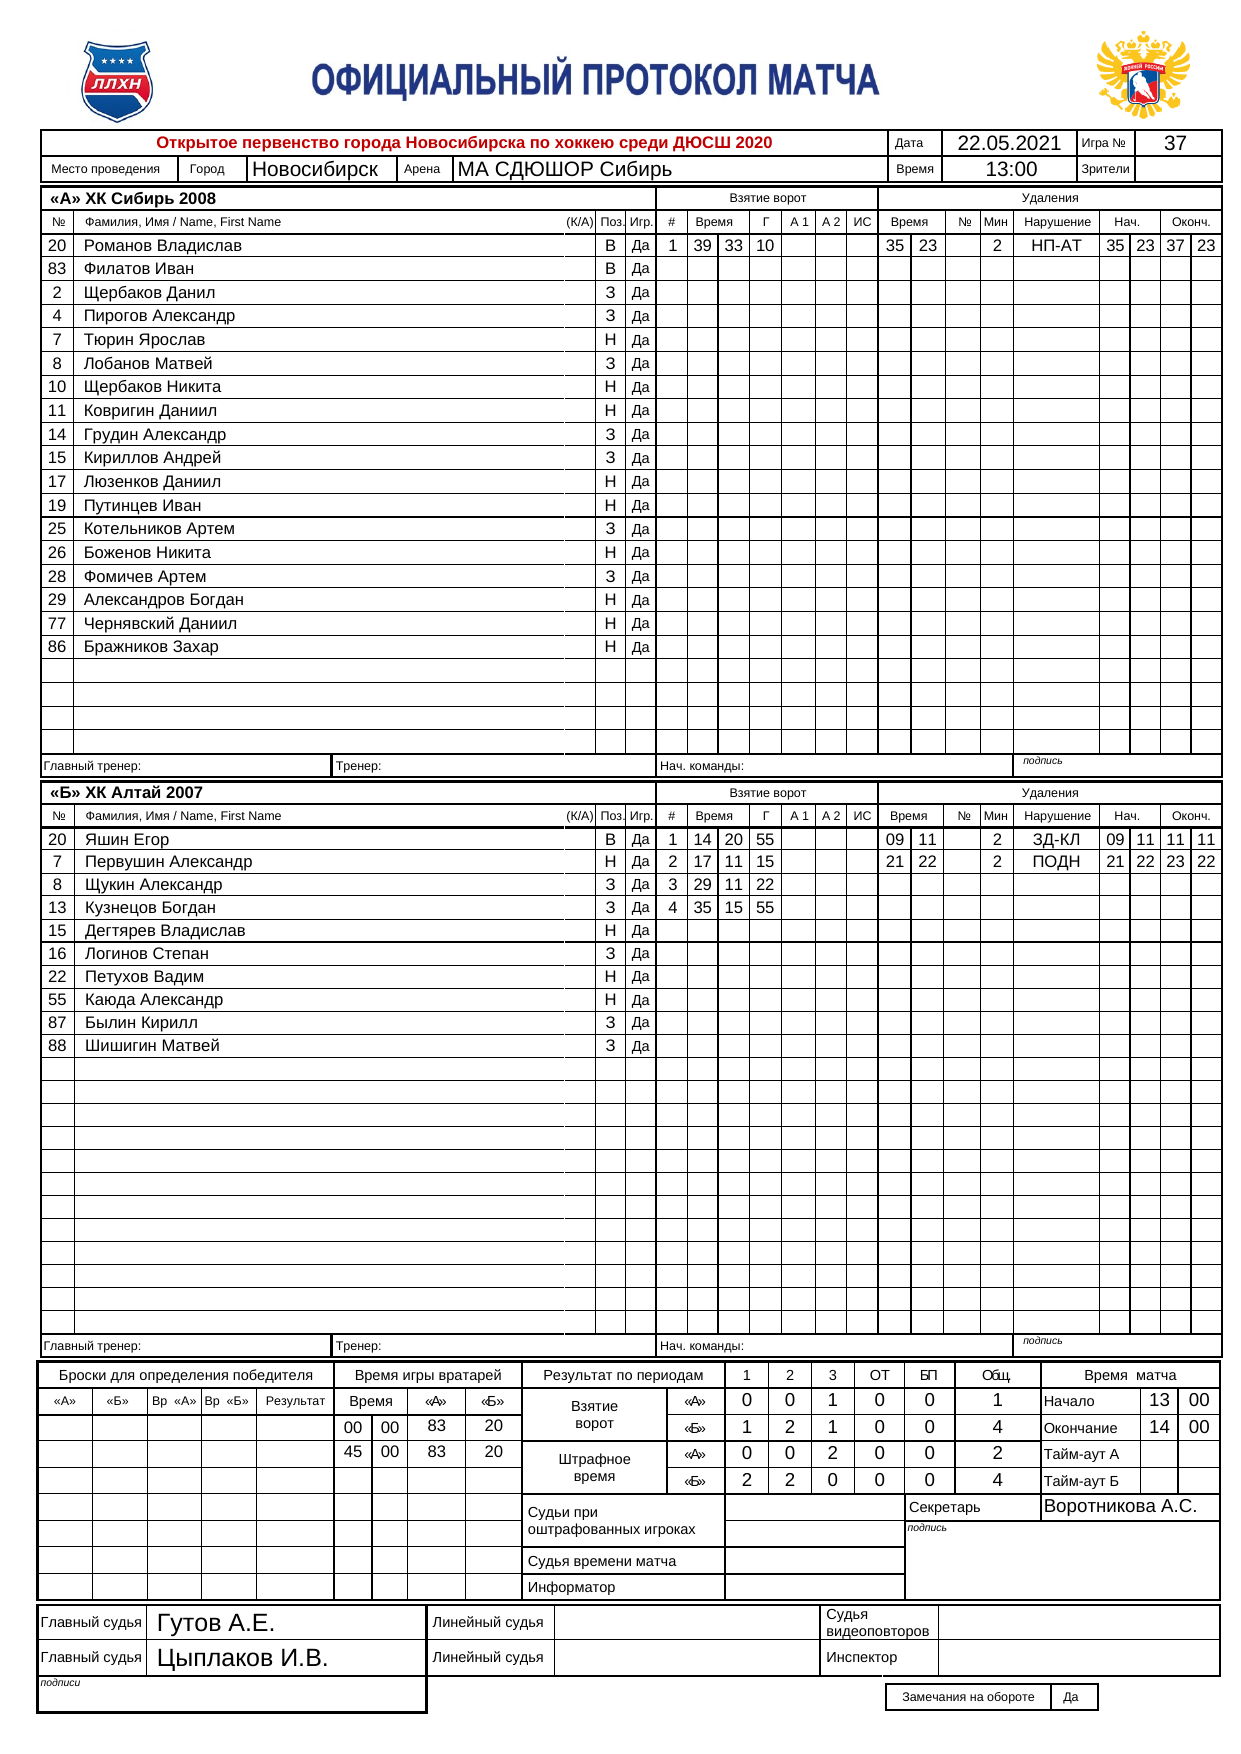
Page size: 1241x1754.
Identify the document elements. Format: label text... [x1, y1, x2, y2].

table_cell [847, 328, 877, 351]
table_cell Нарушение [1014, 211, 1099, 233]
table_cell [726, 1548, 904, 1573]
table_cell 22 [1131, 850, 1160, 872]
table_cell [750, 1104, 781, 1126]
table_cell 22 [42, 966, 74, 987]
table_cell [1192, 707, 1221, 729]
table_cell 4 [956, 1468, 1040, 1493]
table_cell [1014, 1242, 1099, 1264]
table_cell З [596, 305, 625, 327]
table_cell [42, 1127, 74, 1149]
table_cell [944, 1104, 980, 1126]
table_cell [42, 1196, 74, 1218]
table_cell [719, 376, 749, 398]
table_cell [782, 257, 815, 280]
table_cell [688, 1150, 717, 1172]
table_cell [912, 446, 945, 469]
table_cell [750, 470, 781, 493]
table_cell [719, 328, 749, 351]
table_cell [816, 281, 846, 303]
table_cell 11 [1161, 829, 1190, 849]
table_cell «Б» [668, 1415, 724, 1440]
table_cell [944, 943, 980, 964]
table_cell [1161, 305, 1190, 327]
table_cell 0 [769, 1389, 811, 1413]
table_cell 00 [373, 1416, 407, 1440]
table_cell [1014, 612, 1099, 634]
table_cell [1161, 446, 1190, 469]
table_cell Нач. команды: [657, 755, 1012, 776]
table_cell [719, 1242, 749, 1264]
table_cell [657, 1311, 687, 1333]
table_cell 23 [1161, 850, 1190, 872]
table_cell [750, 257, 781, 280]
table_cell МА СДЮШОР Сибирь [454, 157, 887, 181]
table_cell [565, 612, 595, 634]
table_cell [719, 1035, 749, 1057]
table_header 2 [769, 1363, 811, 1387]
table_cell Судья времени матча [523, 1548, 724, 1573]
table_cell Ковригин Даниил [74, 399, 564, 422]
table_cell [1192, 636, 1221, 658]
table_cell [879, 612, 910, 634]
table_cell Город [179, 157, 246, 181]
table_cell [688, 730, 717, 753]
table_cell 1 [812, 1415, 854, 1440]
table_cell [816, 352, 846, 374]
table_cell 1 [657, 235, 687, 256]
table_cell 29 [42, 588, 73, 611]
table_cell [688, 257, 717, 280]
table_cell [1161, 470, 1190, 493]
table_cell [1014, 683, 1099, 706]
table_cell [335, 1521, 371, 1546]
table_cell (К/А) [565, 805, 595, 826]
table_cell [1161, 588, 1190, 611]
table_cell Фамилия, Имя / Name, First Name [75, 805, 565, 826]
table_cell 25 [42, 518, 73, 540]
table_cell [981, 1196, 1013, 1218]
table_cell [93, 1416, 147, 1440]
table_cell [688, 989, 717, 1011]
table_cell НП-АТ [1014, 235, 1099, 256]
table_cell [257, 1547, 333, 1573]
table_cell Да [626, 636, 655, 658]
table_cell [626, 1173, 655, 1195]
table_cell подписи [39, 1677, 425, 1711]
table_cell Да [626, 541, 655, 564]
table_cell Да [626, 1012, 655, 1033]
table_cell [1179, 1441, 1219, 1467]
table_cell [912, 376, 945, 398]
table_cell Нач. команды: [657, 1335, 1012, 1356]
table_header Результат по периодам [523, 1363, 724, 1387]
table_cell [847, 1311, 877, 1333]
table_cell [946, 305, 980, 327]
table_cell [782, 683, 815, 706]
table_cell [981, 730, 1013, 753]
table_cell [1014, 257, 1099, 280]
table_cell 00 [1179, 1389, 1219, 1413]
table_cell [1192, 730, 1221, 753]
table_cell [1161, 518, 1190, 540]
table_cell [1192, 1012, 1221, 1033]
table_cell [1014, 1012, 1099, 1033]
table_cell [466, 1547, 521, 1573]
table_cell [148, 1441, 201, 1467]
table_cell [1014, 1219, 1099, 1241]
table_cell [1141, 1441, 1177, 1467]
table_cell [981, 1311, 1013, 1333]
table_cell Воротникова А.С. [1042, 1495, 1219, 1520]
table_cell 22 [750, 874, 781, 895]
table_cell [1192, 328, 1221, 351]
table_cell [565, 1196, 595, 1218]
table_cell Фомичев Артем [74, 565, 564, 587]
table_header Время матча [1042, 1363, 1219, 1387]
table_cell [1131, 565, 1160, 587]
table_cell [816, 399, 846, 422]
table_cell [879, 1081, 910, 1103]
table_cell 15 [42, 446, 73, 469]
table_cell [946, 235, 980, 256]
table_header Взятие ворот [657, 188, 877, 209]
table_cell [1131, 328, 1160, 351]
table_cell [565, 874, 595, 895]
table_cell № [42, 805, 74, 826]
table_cell [1100, 257, 1129, 280]
table_cell [1131, 707, 1160, 729]
table_cell [912, 1311, 943, 1333]
table_cell А 2 [816, 805, 846, 826]
table_cell 2 [769, 1415, 811, 1440]
table_cell [782, 850, 815, 872]
table_cell [816, 235, 846, 256]
table_cell [750, 588, 781, 611]
table_cell «А» [408, 1389, 465, 1413]
table_cell [1192, 376, 1221, 398]
table_cell [1014, 446, 1099, 469]
table_cell 15 [750, 850, 781, 872]
table_cell Н [596, 989, 625, 1011]
table_cell Щербаков Данил [74, 281, 564, 303]
table_cell [1014, 874, 1099, 895]
table_cell [565, 1173, 595, 1195]
table_cell [1100, 1127, 1129, 1149]
table_cell [596, 1196, 625, 1218]
table_cell [981, 1035, 1013, 1057]
table_cell [750, 1265, 781, 1287]
table_cell [750, 1058, 781, 1079]
table_cell «Б» [668, 1468, 724, 1493]
table_cell [596, 730, 625, 753]
table_cell [782, 1219, 815, 1241]
table_cell [912, 659, 945, 682]
table_cell [981, 1219, 1013, 1241]
table_cell [74, 683, 564, 706]
table_header Время игры вратарей [335, 1363, 521, 1387]
table_cell [782, 1288, 815, 1310]
table_cell [74, 659, 564, 682]
table_cell Да [626, 896, 655, 918]
table_cell Да [626, 565, 655, 587]
table_cell [847, 565, 877, 587]
table_cell [1192, 588, 1221, 611]
table_cell Вр «Б» [202, 1389, 256, 1413]
table_cell [596, 1288, 625, 1310]
table_cell [657, 470, 687, 493]
table_cell [1131, 1127, 1160, 1149]
table_cell [847, 874, 877, 895]
table_cell 4 [42, 305, 73, 327]
table_cell [555, 1606, 819, 1639]
table_cell [816, 446, 846, 469]
table_cell Инспектор [821, 1640, 938, 1675]
table_cell [912, 399, 945, 422]
table_cell [1100, 1311, 1129, 1333]
table_cell [1100, 1012, 1129, 1033]
table_cell [879, 636, 910, 658]
table_cell [847, 470, 877, 493]
table_cell [257, 1521, 333, 1546]
table_cell [912, 730, 945, 753]
table_cell 11 [42, 399, 73, 422]
table_cell [75, 1196, 564, 1218]
table_cell Мин [981, 211, 1013, 233]
table_cell [688, 1127, 717, 1149]
table_cell Да [626, 518, 655, 540]
table_cell [93, 1547, 147, 1573]
table_cell [981, 943, 1013, 964]
table_cell [946, 683, 980, 706]
table_cell 2 [769, 1468, 811, 1493]
table_cell [944, 874, 980, 895]
table_cell Кириллов Андрей [74, 446, 564, 469]
table_cell [879, 1242, 910, 1264]
table_cell 21 [1100, 850, 1129, 872]
table_cell [879, 659, 910, 682]
table_cell [688, 541, 717, 564]
table_cell [981, 1288, 1013, 1310]
table_cell Да [626, 943, 655, 964]
table_cell [912, 281, 945, 303]
table_cell [946, 565, 980, 587]
table_cell Линейный судья [428, 1606, 554, 1639]
table_cell Н [596, 966, 625, 987]
table_cell [750, 352, 781, 374]
table_cell [782, 399, 815, 422]
table_cell 20 [466, 1441, 521, 1467]
table_cell 11 [912, 829, 943, 849]
table_cell [847, 541, 877, 564]
table_cell [688, 565, 717, 587]
table_cell [466, 1468, 521, 1493]
table_cell [847, 829, 877, 849]
table_cell [1014, 1058, 1099, 1079]
table_cell [912, 1219, 943, 1241]
table_cell [1100, 352, 1129, 374]
table_cell [981, 636, 1013, 658]
table_cell 55 [750, 896, 781, 918]
table_cell [1161, 1012, 1190, 1033]
table_cell 29 [688, 874, 717, 895]
table_cell [688, 1035, 717, 1057]
table_cell [688, 683, 717, 706]
table_cell [946, 588, 980, 611]
table_cell 26 [42, 541, 73, 564]
table_cell [719, 281, 749, 303]
table_cell 2 [812, 1442, 854, 1467]
table_cell [75, 1127, 564, 1149]
table_cell [1131, 966, 1160, 987]
table_cell [847, 1058, 877, 1079]
table_cell [946, 399, 980, 422]
table_cell 2 [956, 1442, 1040, 1467]
table_cell [1014, 636, 1099, 658]
table_cell [688, 1242, 717, 1264]
table_cell [944, 850, 980, 872]
table_cell [847, 281, 877, 303]
table_cell [879, 730, 910, 753]
table_cell [726, 1521, 904, 1546]
table_cell [782, 281, 815, 303]
table_cell [719, 1104, 749, 1126]
table_cell Да [626, 494, 655, 516]
table_cell [981, 1058, 1013, 1079]
table_cell [565, 470, 595, 493]
table_cell [782, 305, 815, 327]
table_cell 15 [719, 896, 749, 918]
table_cell [912, 1035, 943, 1057]
table_cell [847, 423, 877, 445]
table_cell [565, 352, 595, 374]
table_header БП [905, 1363, 954, 1387]
table_cell [981, 588, 1013, 611]
table_cell Взятие ворот [523, 1389, 666, 1440]
table_cell Да [626, 470, 655, 493]
table_header Общ. [956, 1363, 1040, 1387]
table_cell Грудин Александр [74, 423, 564, 445]
table_header ОТ [855, 1363, 904, 1387]
table_cell [816, 920, 846, 941]
table_cell [912, 352, 945, 374]
table_cell 1 [956, 1389, 1040, 1413]
table_cell Романов Владислав [74, 235, 564, 256]
table_cell Логинов Степан [75, 943, 564, 964]
table_cell 14 [42, 423, 73, 445]
table_cell [428, 1677, 882, 1711]
table_cell [912, 636, 945, 658]
table_cell [879, 1288, 910, 1310]
table_cell [944, 896, 980, 918]
table_cell [847, 850, 877, 872]
table_cell 0 [812, 1468, 854, 1493]
table_cell [1100, 494, 1129, 516]
table_cell [912, 1242, 943, 1264]
table_cell [750, 1242, 781, 1264]
table_cell 14 [1141, 1415, 1177, 1440]
table_cell [719, 612, 749, 634]
table_cell [1100, 612, 1129, 634]
table_cell [1192, 920, 1221, 941]
table_cell 4 [657, 896, 687, 918]
table_cell ЗД-КЛ [1014, 829, 1099, 849]
table_cell [1192, 1242, 1221, 1264]
table_cell 0 [769, 1442, 811, 1467]
table_cell 14 [688, 829, 717, 849]
table_cell [912, 989, 943, 1011]
table_cell [657, 446, 687, 469]
table_cell [565, 446, 595, 469]
table_cell ИС [847, 805, 877, 826]
table_cell [912, 257, 945, 280]
table_cell [1014, 305, 1099, 327]
table_cell [1100, 1242, 1129, 1264]
table_cell [912, 588, 945, 611]
table_cell [847, 376, 877, 398]
table_cell [750, 423, 781, 445]
table_cell 00 [373, 1441, 407, 1467]
table_cell [981, 257, 1013, 280]
table_cell [1161, 1311, 1190, 1333]
table_cell [1192, 1104, 1221, 1126]
table_cell Время [335, 1389, 407, 1413]
table_cell [912, 1081, 943, 1103]
table_cell 2 [981, 829, 1013, 849]
table_cell [719, 541, 749, 564]
table_cell [657, 257, 687, 280]
table_cell Главный судья [39, 1640, 146, 1675]
table_cell [816, 612, 846, 634]
table_cell [1192, 541, 1221, 564]
table_cell [1100, 874, 1129, 895]
table_cell [1100, 1196, 1129, 1218]
table_cell [257, 1574, 333, 1599]
table_cell [750, 1173, 781, 1195]
table_cell 22 [912, 850, 943, 872]
table_cell 83 [408, 1441, 465, 1467]
table_cell [719, 588, 749, 611]
table_cell [1100, 683, 1129, 706]
table_cell [981, 518, 1013, 540]
table_cell [912, 1196, 943, 1218]
table_cell [626, 1058, 655, 1079]
table_cell [565, 399, 595, 422]
table_cell [1014, 896, 1099, 918]
table_cell [657, 1150, 687, 1172]
table_cell [879, 683, 910, 706]
table_cell Оконч. [1161, 211, 1221, 233]
table_cell [1131, 1035, 1160, 1057]
table_cell [1100, 328, 1129, 351]
table_cell [782, 1104, 815, 1126]
table_cell [1100, 376, 1129, 398]
table_cell 10 [42, 376, 73, 398]
table_cell 2 [981, 850, 1013, 872]
table_cell [257, 1416, 333, 1440]
table_cell [719, 1081, 749, 1103]
table_cell Поз. [596, 805, 625, 826]
table_cell [1192, 1150, 1221, 1172]
table_cell [912, 328, 945, 351]
table_cell [39, 1468, 92, 1493]
table_cell [912, 1265, 943, 1287]
table_cell Новосибирск [248, 157, 396, 181]
table_cell [1014, 518, 1099, 540]
table_cell [657, 376, 687, 398]
table_cell [565, 565, 595, 587]
table_cell [1100, 565, 1129, 587]
table_header 37 [1136, 131, 1221, 155]
table_cell [1161, 376, 1190, 398]
table_cell [816, 470, 846, 493]
table_cell [1161, 989, 1190, 1011]
table_cell [1100, 1150, 1129, 1172]
table_cell [1014, 943, 1099, 964]
table_cell [847, 494, 877, 516]
table_cell Оконч. [1161, 805, 1221, 826]
table_cell [750, 1311, 781, 1333]
table_cell [75, 1242, 564, 1264]
table_cell [1131, 612, 1160, 634]
table_cell [912, 1127, 943, 1149]
table_cell [816, 1127, 846, 1149]
table_cell Бражников Захар [74, 636, 564, 658]
table_cell Александров Богдан [74, 588, 564, 611]
table_cell [1014, 730, 1099, 753]
table_cell [944, 1311, 980, 1333]
table_cell [981, 328, 1013, 351]
table_cell [626, 683, 655, 706]
table_cell 2 [42, 281, 73, 303]
table_cell 2 [726, 1468, 768, 1493]
table_cell [1100, 1035, 1129, 1057]
table_cell [596, 1104, 625, 1126]
table_header Удаления [879, 783, 1221, 803]
table_cell [750, 636, 781, 658]
table_cell [981, 494, 1013, 516]
table_cell З [596, 874, 625, 895]
table_cell [719, 423, 749, 445]
table_cell [719, 257, 749, 280]
table_cell [847, 399, 877, 422]
table_cell Время [879, 805, 943, 826]
table_cell 0 [726, 1442, 768, 1467]
table_cell [879, 1219, 910, 1241]
table_cell [688, 328, 717, 351]
table_cell [981, 659, 1013, 682]
table_cell Да [626, 281, 655, 303]
table_cell [565, 730, 595, 753]
table_cell [879, 1012, 910, 1033]
table_cell [912, 1288, 943, 1310]
table_cell [688, 612, 717, 634]
table_cell [688, 920, 717, 941]
table_cell [688, 1058, 717, 1079]
table_cell ПОДН [1014, 850, 1099, 872]
table_cell [596, 1081, 625, 1103]
table_cell Нарушение [1014, 805, 1099, 826]
table_cell [1131, 1150, 1160, 1172]
table_cell [565, 850, 595, 872]
table_header Открытое первенство города Новосибирска по хоккею среди ДЮСШ 2020 [42, 131, 887, 155]
table_cell [750, 943, 781, 964]
table_cell [1014, 1288, 1099, 1310]
table_cell [626, 1196, 655, 1218]
table_cell [688, 1081, 717, 1103]
table_cell [39, 1494, 92, 1520]
table_cell [719, 920, 749, 941]
table_cell [1131, 423, 1160, 445]
table_cell [565, 829, 595, 849]
table_cell [596, 1265, 625, 1287]
table_cell [750, 541, 781, 564]
table_cell [565, 989, 595, 1011]
table_cell [726, 1495, 904, 1520]
table_cell [1131, 518, 1160, 540]
table_cell [1100, 707, 1129, 729]
table_cell Да [626, 874, 655, 895]
table_cell 10 [750, 235, 781, 256]
table_cell [1141, 1468, 1177, 1493]
table_cell Чернявский Даниил [74, 612, 564, 634]
table_cell [750, 281, 781, 303]
table_cell [719, 730, 749, 753]
table_cell [657, 1196, 687, 1218]
table_cell [1161, 659, 1190, 682]
table_cell [1192, 1311, 1221, 1333]
table_cell [1100, 541, 1129, 564]
table_cell [719, 943, 749, 964]
table_cell Петухов Вадим [75, 966, 564, 987]
table_cell [1192, 989, 1221, 1011]
table_cell [879, 541, 910, 564]
table_cell Да [626, 352, 655, 374]
table_cell [816, 707, 846, 729]
table_cell [879, 588, 910, 611]
table_cell [981, 1173, 1013, 1195]
table_cell [944, 1058, 980, 1079]
table_cell [1131, 1173, 1160, 1195]
table_cell [944, 1127, 980, 1149]
table_cell [981, 376, 1013, 398]
table_cell [565, 966, 595, 987]
table_header 1 [726, 1363, 768, 1387]
table_cell [42, 1242, 74, 1264]
table_cell [93, 1494, 147, 1520]
table_cell [596, 707, 625, 729]
table_cell [565, 1219, 595, 1241]
table_cell Дегтярев Владислав [75, 920, 564, 941]
table_cell [719, 1311, 749, 1333]
table_cell 55 [750, 829, 781, 849]
table_cell [912, 943, 943, 964]
table_cell Да [626, 989, 655, 1011]
table_cell [944, 1288, 980, 1310]
table_cell [816, 1265, 846, 1287]
table_cell [912, 1173, 943, 1195]
table_cell [946, 446, 980, 469]
table_cell [879, 1104, 910, 1126]
table_cell [1100, 920, 1129, 941]
table_cell [981, 1012, 1013, 1033]
table_cell 23 [1192, 235, 1221, 256]
table_cell [657, 1219, 687, 1241]
table_cell подпись [1014, 1335, 1221, 1356]
table_cell [750, 328, 781, 351]
table_cell № [944, 805, 980, 826]
table_cell [782, 920, 815, 941]
table_cell [257, 1494, 333, 1520]
table_cell [657, 1173, 687, 1195]
table_cell [912, 305, 945, 327]
table_cell [1192, 1173, 1221, 1195]
table_cell [782, 659, 815, 682]
table_cell [688, 518, 717, 540]
table_cell [847, 683, 877, 706]
table_cell Первушин Александр [75, 850, 564, 872]
table_cell Время [688, 211, 749, 233]
table_cell 35 [1100, 235, 1129, 256]
table_cell [1192, 423, 1221, 445]
table_cell [879, 1265, 910, 1287]
table_cell [1192, 281, 1221, 303]
table_cell [596, 1127, 625, 1149]
table_cell [1161, 636, 1190, 658]
table_cell [565, 920, 595, 941]
table_cell [782, 1242, 815, 1264]
table_cell Н [596, 850, 625, 872]
table_cell Игр. [626, 805, 655, 826]
table_cell [1014, 1150, 1099, 1172]
table_cell 0 [726, 1389, 768, 1413]
table_cell [1161, 1058, 1190, 1079]
table_cell [626, 707, 655, 729]
table_cell [75, 1173, 564, 1195]
table_cell [1192, 896, 1221, 918]
table_cell Н [596, 636, 625, 658]
table_cell 39 [688, 235, 717, 256]
table_cell [565, 518, 595, 540]
table_cell [626, 1311, 655, 1333]
table_cell [39, 1547, 92, 1573]
table_cell [1100, 588, 1129, 611]
table_cell [816, 1288, 846, 1310]
table_cell [816, 1196, 846, 1218]
table_cell Тюрин Ярослав [74, 328, 564, 351]
table_cell [42, 730, 73, 753]
table_cell [816, 683, 846, 706]
table_header 3 [812, 1363, 854, 1387]
table_cell 1 [812, 1389, 854, 1413]
table_cell [912, 1104, 943, 1126]
table_cell [847, 896, 877, 918]
table_cell [1161, 1242, 1190, 1264]
table_cell [816, 636, 846, 658]
table_cell В [596, 235, 625, 256]
table_cell [74, 707, 564, 729]
table_cell «А» [668, 1389, 724, 1413]
table_cell [816, 518, 846, 540]
table_cell [93, 1521, 147, 1546]
table_cell [688, 399, 717, 422]
table_cell [688, 1173, 717, 1195]
table_cell [847, 352, 877, 374]
table_cell [1100, 1265, 1129, 1287]
table_cell [912, 494, 945, 516]
table_cell [816, 1012, 846, 1033]
table_cell [657, 707, 687, 729]
table_cell [719, 683, 749, 706]
table_cell [847, 1265, 877, 1287]
table_cell [1161, 874, 1190, 895]
table_cell Вр «А» [148, 1389, 201, 1413]
table_cell [688, 470, 717, 493]
table_cell [1192, 1127, 1221, 1149]
table_cell Да [626, 305, 655, 327]
table_cell [750, 565, 781, 587]
table_cell Да [626, 966, 655, 987]
table_cell Тайм-аут Б [1042, 1468, 1140, 1493]
table_cell Фамилия, Имя / Name, First Name [74, 211, 565, 233]
table_cell [1161, 896, 1190, 918]
table_cell [657, 518, 687, 540]
table_cell [719, 565, 749, 587]
table_cell З [596, 1035, 625, 1057]
table_cell [1192, 1081, 1221, 1103]
table_cell [750, 989, 781, 1011]
table_cell [335, 1494, 371, 1520]
table_cell [565, 423, 595, 445]
table_cell [782, 1058, 815, 1079]
table_cell [42, 1150, 74, 1172]
table_cell [202, 1416, 256, 1440]
table_cell [981, 352, 1013, 374]
table_cell [1014, 281, 1099, 303]
table_cell [42, 1219, 74, 1241]
table_cell [719, 1196, 749, 1218]
table_cell [750, 1288, 781, 1310]
table_cell Да [626, 588, 655, 611]
table_cell [1014, 376, 1099, 398]
table_cell [750, 1150, 781, 1172]
table_cell [816, 1150, 846, 1172]
table_cell [626, 1242, 655, 1264]
table_cell [1131, 989, 1160, 1011]
table_cell Время [889, 157, 941, 181]
table_cell 86 [42, 636, 73, 658]
table_cell [816, 659, 846, 682]
table_cell А 2 [816, 211, 846, 233]
table_cell [688, 281, 717, 303]
table_cell Место проведения [42, 157, 177, 181]
table_cell [750, 399, 781, 422]
table_cell [912, 920, 943, 941]
table_cell № [946, 211, 980, 233]
table_cell [879, 920, 910, 941]
table_cell [1161, 257, 1190, 280]
table_cell [782, 943, 815, 964]
table_cell [626, 1265, 655, 1287]
table_cell [688, 707, 717, 729]
table_cell 21 [879, 850, 910, 872]
table_cell 0 [855, 1468, 904, 1493]
table_cell [1100, 896, 1129, 918]
table_cell [782, 1173, 815, 1195]
table_cell Н [596, 328, 625, 351]
table_cell «А» [668, 1442, 724, 1467]
table_cell [39, 1416, 92, 1440]
table_cell Да [626, 376, 655, 398]
table_cell [944, 1219, 980, 1241]
table_cell Да [626, 423, 655, 445]
table_cell [847, 588, 877, 611]
table_cell [1131, 305, 1160, 327]
table_cell [1100, 518, 1129, 540]
table_cell [879, 470, 910, 493]
table_cell 87 [42, 1012, 74, 1033]
table_cell [1014, 920, 1099, 941]
table_cell [879, 494, 910, 516]
table_cell 88 [42, 1035, 74, 1057]
table_cell [981, 281, 1013, 303]
table_cell [75, 1150, 564, 1172]
table_cell Пирогов Александр [74, 305, 564, 327]
table_cell # [657, 211, 687, 233]
table_cell [657, 423, 687, 445]
table_cell [1100, 1058, 1129, 1079]
table_cell [782, 470, 815, 493]
table_cell В [596, 257, 625, 280]
table_cell [1099, 1682, 1220, 1711]
table_cell [750, 376, 781, 398]
table_cell Информатор [523, 1575, 724, 1599]
table_cell 35 [879, 235, 910, 256]
table_cell 20 [42, 829, 74, 849]
table_cell [688, 1196, 717, 1218]
table_cell [565, 305, 595, 327]
table_cell Главный тренер: [42, 1335, 330, 1356]
table_cell [782, 730, 815, 753]
table_cell [847, 1081, 877, 1103]
table_cell [847, 659, 877, 682]
table_cell [148, 1468, 201, 1493]
table_cell [750, 1081, 781, 1103]
table_cell Щукин Александр [75, 874, 564, 895]
table_cell [981, 565, 1013, 587]
table_cell [657, 730, 687, 753]
table_cell 3 [657, 874, 687, 895]
table_cell Боженов Никита [74, 541, 564, 564]
table_cell [750, 730, 781, 753]
table_cell Былин Кирилл [75, 1012, 564, 1033]
table_cell [1014, 541, 1099, 564]
table_cell [946, 281, 980, 303]
table_cell [202, 1441, 256, 1467]
table_cell З [596, 565, 625, 587]
table_cell 7 [42, 850, 74, 872]
table_cell [1192, 352, 1221, 374]
table_cell [912, 612, 945, 634]
table_cell [782, 989, 815, 1011]
table_cell [847, 730, 877, 753]
table_cell 2 [981, 235, 1013, 256]
table_cell [719, 1265, 749, 1287]
table_cell [1192, 874, 1221, 895]
table_cell [981, 966, 1013, 987]
table_cell [944, 920, 980, 941]
table_cell [879, 257, 910, 280]
table_cell [1192, 1288, 1221, 1310]
table_cell Да [626, 399, 655, 422]
table_cell [879, 423, 910, 445]
table_cell [847, 257, 877, 280]
table_cell Да [626, 920, 655, 941]
table_cell подпись [906, 1522, 1219, 1599]
table_cell # [657, 805, 687, 826]
table_cell [1161, 565, 1190, 587]
table_cell [688, 352, 717, 374]
table_cell [1014, 565, 1099, 587]
table_cell [1192, 494, 1221, 516]
table_cell [879, 1150, 910, 1172]
table_cell З [596, 423, 625, 445]
table_cell [750, 659, 781, 682]
table_cell [657, 989, 687, 1011]
table_cell З [596, 518, 625, 540]
table_cell [657, 1081, 687, 1103]
table_cell [847, 943, 877, 964]
table_cell [408, 1468, 465, 1493]
table_cell [565, 1012, 595, 1033]
table_cell 8 [42, 874, 74, 895]
table_cell [565, 1265, 595, 1287]
table_cell [1014, 1081, 1099, 1103]
table_cell [1100, 636, 1129, 658]
table_cell 0 [905, 1442, 954, 1467]
table_cell [1161, 966, 1190, 987]
table_cell 83 [42, 257, 73, 280]
table_cell Тренер: [333, 755, 655, 776]
table_cell [879, 1196, 910, 1218]
table_cell [750, 446, 781, 469]
table_cell [626, 730, 655, 753]
table_cell [719, 494, 749, 516]
table_cell 1 [657, 829, 687, 849]
table_cell [1161, 730, 1190, 753]
table_cell [688, 943, 717, 964]
table_cell [879, 874, 910, 895]
table_cell [42, 707, 73, 729]
table_cell [565, 257, 595, 280]
table_cell [42, 1265, 74, 1287]
table_cell А 1 [782, 805, 815, 826]
table_cell [1192, 565, 1221, 587]
table_cell «Б » [466, 1389, 521, 1413]
table_cell 33 [719, 235, 749, 256]
table_cell [912, 565, 945, 587]
table_cell [879, 989, 910, 1011]
table_cell [565, 1127, 595, 1149]
table_cell [1131, 1196, 1160, 1218]
table_cell [565, 659, 595, 682]
table_cell Н [596, 376, 625, 398]
table_cell [816, 328, 846, 351]
table_cell 23 [912, 235, 945, 256]
table_cell Да [626, 1035, 655, 1057]
table_cell [657, 1035, 687, 1057]
table_cell 45 [335, 1441, 371, 1467]
table_cell [782, 707, 815, 729]
table_cell [42, 1058, 74, 1079]
table_cell [93, 1574, 147, 1599]
table_cell [879, 305, 910, 327]
table_cell [847, 707, 877, 729]
table_cell [596, 1311, 625, 1333]
table_cell [565, 281, 595, 303]
table_cell [626, 659, 655, 682]
table_cell [75, 1288, 564, 1310]
table_cell [847, 518, 877, 540]
table_cell [981, 1265, 1013, 1287]
table_cell [39, 1521, 92, 1546]
table_cell [946, 659, 980, 682]
table_cell [1014, 588, 1099, 611]
table_cell [565, 328, 595, 351]
table_cell [596, 1173, 625, 1195]
table_cell Зрители [1078, 157, 1134, 181]
table_cell Судьи при оштрафованных игроках [523, 1495, 724, 1546]
table_cell [946, 328, 980, 351]
table_cell Мин [981, 805, 1013, 826]
table_cell 37 [1161, 235, 1190, 256]
table_cell 1 [726, 1415, 768, 1440]
table_cell [466, 1494, 521, 1520]
table_cell [750, 1035, 781, 1057]
table_cell [719, 989, 749, 1011]
table_cell [1131, 399, 1160, 422]
table_cell [1192, 659, 1221, 682]
table_cell [565, 943, 595, 964]
table_cell [626, 1081, 655, 1103]
table_cell Н [596, 494, 625, 516]
table_cell [1100, 989, 1129, 1011]
table_cell [750, 966, 781, 987]
table_cell [1161, 541, 1190, 564]
table_cell Н [596, 399, 625, 422]
table_cell [1131, 1288, 1160, 1310]
table_cell [750, 1196, 781, 1218]
table_cell [981, 399, 1013, 422]
table_cell Тайм-аут А [1042, 1441, 1140, 1467]
table_cell [1192, 518, 1221, 540]
table_cell Н [596, 920, 625, 941]
table_cell [1014, 328, 1099, 351]
table_cell [719, 1127, 749, 1149]
table_cell [847, 1127, 877, 1149]
table_cell Яшин Егор [75, 829, 564, 849]
table_cell [847, 966, 877, 987]
table_cell [335, 1468, 371, 1493]
table_cell [1161, 281, 1190, 303]
table_cell Да [626, 328, 655, 351]
table_cell [847, 1196, 877, 1218]
table_cell [879, 1127, 910, 1149]
table_cell [912, 1012, 943, 1033]
table_cell [1131, 1242, 1160, 1264]
table_cell [847, 1104, 877, 1126]
table_cell [912, 518, 945, 540]
table_cell «А» [39, 1389, 92, 1413]
table_cell [782, 1150, 815, 1172]
table_cell [782, 1127, 815, 1149]
table_cell [944, 1265, 980, 1287]
table_cell [1100, 1173, 1129, 1195]
table_cell 11 [719, 850, 749, 872]
table_cell Котельников Артем [74, 518, 564, 540]
table_cell [1161, 1081, 1190, 1103]
table_cell 00 [335, 1416, 371, 1440]
table_cell [1161, 1104, 1190, 1126]
table_cell [565, 1058, 595, 1079]
table_cell [1100, 1219, 1129, 1241]
table_cell [981, 683, 1013, 706]
table_cell [816, 829, 846, 849]
table_cell [946, 518, 980, 540]
table_cell [750, 612, 781, 634]
table_cell подпись [1014, 755, 1221, 776]
table_cell [1192, 683, 1221, 706]
table_cell [782, 376, 815, 398]
table_cell [1131, 874, 1160, 895]
table_cell [148, 1494, 201, 1520]
table_cell З [596, 446, 625, 469]
table_cell [782, 1311, 815, 1333]
table_cell [596, 659, 625, 682]
table_cell [944, 966, 980, 987]
table_cell [939, 1606, 1219, 1639]
table_cell [257, 1441, 333, 1467]
table_cell А 1 [782, 211, 815, 233]
table_cell [1161, 399, 1190, 422]
table_cell [688, 1104, 717, 1126]
table_cell [981, 423, 1013, 445]
table_cell [883, 1677, 1220, 1681]
table_cell [946, 730, 980, 753]
table_cell [688, 1288, 717, 1310]
table_cell 28 [42, 565, 73, 587]
table_cell [719, 1219, 749, 1241]
table_cell [202, 1547, 256, 1573]
table_cell [42, 659, 73, 682]
table_cell Филатов Иван [74, 257, 564, 280]
table_cell [879, 446, 910, 469]
table_cell [1100, 446, 1129, 469]
table_cell [42, 683, 73, 706]
table_cell 11 [1131, 829, 1160, 849]
table_cell Г [750, 805, 781, 826]
table_cell [879, 943, 910, 964]
table_cell [750, 518, 781, 540]
table_cell [1131, 1012, 1160, 1033]
table_cell [1136, 157, 1221, 181]
table_cell [565, 1081, 595, 1103]
table_cell [912, 707, 945, 729]
table_cell [816, 896, 846, 918]
table_cell [1161, 328, 1190, 351]
table_cell [688, 588, 717, 611]
table_cell 0 [855, 1415, 904, 1440]
table_cell [657, 1127, 687, 1149]
table_cell [719, 1012, 749, 1033]
table_cell [816, 1104, 846, 1126]
table_cell [1131, 730, 1160, 753]
table_cell [981, 470, 1013, 493]
table_cell [466, 1574, 521, 1599]
table_cell [1131, 281, 1160, 303]
table_cell [657, 494, 687, 516]
table_cell Начало [1042, 1389, 1140, 1413]
table_cell [93, 1441, 147, 1467]
table_cell Результат [257, 1389, 333, 1413]
table_cell 20 [719, 829, 749, 849]
table_cell [1131, 470, 1160, 493]
table_cell [688, 423, 717, 445]
table_cell [75, 1265, 564, 1287]
table_cell [688, 636, 717, 658]
table_cell [981, 1081, 1013, 1103]
table_cell [657, 281, 687, 303]
table_cell [981, 446, 1013, 469]
table_cell [879, 399, 910, 422]
table_header «Б» ХК Алтай 2007 [42, 783, 655, 803]
table_cell Арена [398, 157, 452, 181]
table_cell [879, 565, 910, 587]
table_cell [1100, 659, 1129, 682]
table_cell [1131, 446, 1160, 469]
table_cell [782, 565, 815, 587]
table_cell [719, 1173, 749, 1195]
table_cell [944, 1035, 980, 1057]
table_cell [555, 1640, 819, 1675]
table_cell [944, 1242, 980, 1264]
table_cell 83 [408, 1416, 465, 1440]
table_cell [657, 305, 687, 327]
table_cell [1131, 636, 1160, 658]
table_cell [1161, 1288, 1190, 1310]
table_cell [42, 1173, 74, 1195]
table_cell [946, 494, 980, 516]
table_cell 17 [688, 850, 717, 872]
table_cell [626, 1104, 655, 1126]
table_cell [1014, 1311, 1099, 1333]
table_cell [1131, 1311, 1160, 1333]
table_cell [944, 989, 980, 1011]
table_cell [816, 730, 846, 753]
table_cell [847, 989, 877, 1011]
table_cell [565, 1104, 595, 1126]
table_cell 0 [855, 1442, 904, 1467]
table_cell [816, 1173, 846, 1195]
table_cell [1014, 989, 1099, 1011]
table_cell [657, 1265, 687, 1287]
table_cell [1192, 1058, 1221, 1079]
table_cell [688, 1219, 717, 1241]
table_cell [688, 1265, 717, 1287]
table_cell [1161, 707, 1190, 729]
table_cell [719, 1150, 749, 1172]
table_cell 23 [1131, 235, 1160, 256]
table_cell [657, 966, 687, 987]
table_cell [1100, 423, 1129, 445]
table_cell [847, 636, 877, 658]
table_cell [74, 730, 564, 753]
table_cell [1014, 494, 1099, 516]
table_cell [596, 1242, 625, 1264]
table_cell Н [596, 588, 625, 611]
table_cell [946, 352, 980, 374]
table_cell [657, 328, 687, 351]
table_cell 0 [905, 1468, 954, 1493]
table_cell [408, 1547, 465, 1573]
table_cell № [42, 211, 73, 233]
table_cell [1131, 494, 1160, 516]
table_cell [565, 1288, 595, 1310]
table_cell 19 [42, 494, 73, 516]
table_cell [879, 1058, 910, 1079]
table_cell [912, 683, 945, 706]
table_cell [42, 1104, 74, 1126]
table_cell [1161, 1150, 1190, 1172]
table_cell 17 [42, 470, 73, 493]
table_cell [335, 1574, 371, 1599]
table_cell З [596, 896, 625, 918]
table_cell [782, 1035, 815, 1057]
table_cell [719, 352, 749, 374]
table_cell [1161, 920, 1190, 941]
table_cell Поз. [596, 211, 625, 233]
table_header 22.05.2021 [943, 131, 1076, 155]
table_cell [1192, 966, 1221, 987]
table_cell [719, 1058, 749, 1079]
table_cell [782, 896, 815, 918]
table_cell [626, 1288, 655, 1310]
table_cell [626, 1127, 655, 1149]
table_cell [75, 1058, 564, 1079]
table_cell [750, 683, 781, 706]
table_cell [750, 920, 781, 941]
table_cell [1161, 1173, 1190, 1195]
table_cell [75, 1311, 564, 1333]
table_cell [1014, 1104, 1099, 1126]
table_cell [1014, 659, 1099, 682]
table_cell [946, 707, 980, 729]
table_cell [657, 612, 687, 634]
table_cell [782, 1196, 815, 1218]
table_cell [816, 966, 846, 987]
table_cell [816, 257, 846, 280]
table_cell [1161, 612, 1190, 634]
table_cell [946, 376, 980, 398]
table_cell [847, 1242, 877, 1264]
table_cell [148, 1521, 201, 1546]
table_cell [879, 1311, 910, 1333]
table_cell [782, 328, 815, 351]
table_cell [565, 707, 595, 729]
table_cell «Б» [93, 1389, 147, 1413]
table_cell [1161, 683, 1190, 706]
table_cell [946, 257, 980, 280]
table_cell [1179, 1468, 1219, 1493]
table_cell [93, 1468, 147, 1493]
table_cell [408, 1494, 465, 1520]
table_cell 77 [42, 612, 73, 634]
table_cell Время [688, 805, 749, 826]
table_cell [981, 1104, 1013, 1126]
table_cell [782, 541, 815, 564]
table_cell [335, 1547, 371, 1573]
table_cell [1131, 376, 1160, 398]
table_cell [1131, 352, 1160, 374]
table_cell [944, 829, 980, 849]
table_cell Главный судья [39, 1606, 146, 1639]
table_cell [782, 966, 815, 987]
table_cell 15 [42, 920, 74, 941]
table_cell [1131, 257, 1160, 280]
table_cell [912, 470, 945, 493]
table_cell [1161, 352, 1190, 374]
table_cell [688, 966, 717, 987]
table_cell [75, 1219, 564, 1241]
table_cell [565, 1035, 595, 1057]
table_cell [879, 328, 910, 351]
table_cell [596, 1058, 625, 1079]
table_cell [782, 518, 815, 540]
table_cell [750, 1219, 781, 1241]
table_cell [373, 1521, 407, 1546]
table_cell [944, 1012, 980, 1033]
table_cell [373, 1574, 407, 1599]
table_cell [816, 943, 846, 964]
table_cell [75, 1104, 564, 1126]
table_cell 2 [657, 850, 687, 872]
table_cell [946, 636, 980, 658]
table_cell [42, 1288, 74, 1310]
table_cell [1131, 541, 1160, 564]
table_cell [981, 874, 1013, 895]
table_cell [466, 1521, 521, 1546]
table_cell [816, 305, 846, 327]
table_cell [981, 612, 1013, 634]
table_header Да [1052, 1685, 1097, 1709]
table_cell [782, 588, 815, 611]
table_cell [1161, 1219, 1190, 1241]
table_cell [565, 1150, 595, 1172]
table_cell [657, 1012, 687, 1033]
table_cell [782, 874, 815, 895]
table_cell [1131, 659, 1160, 682]
table_cell [257, 1468, 333, 1493]
table_cell [981, 305, 1013, 327]
table_cell [1131, 896, 1160, 918]
table_cell [1014, 423, 1099, 445]
table_cell [1131, 1104, 1160, 1126]
table_cell [782, 494, 815, 516]
table_cell [719, 659, 749, 682]
table_cell [202, 1494, 256, 1520]
table_cell [912, 541, 945, 564]
table_cell [782, 612, 815, 634]
table_cell [816, 588, 846, 611]
table_cell [1161, 423, 1190, 445]
table_cell Шишигин Матвей [75, 1035, 564, 1057]
table_cell 16 [42, 943, 74, 964]
table_cell [202, 1468, 256, 1493]
table_cell [912, 896, 943, 918]
table_cell [565, 541, 595, 564]
table_cell [1014, 399, 1099, 422]
table_cell [912, 1150, 943, 1172]
table_cell 20 [42, 235, 73, 256]
table_cell Да [626, 612, 655, 634]
table_cell Кузнецов Богдан [75, 896, 564, 918]
table_cell [879, 281, 910, 303]
table_cell Щербаков Никита [74, 376, 564, 398]
table_cell [657, 565, 687, 587]
table_cell [750, 707, 781, 729]
table_cell [1192, 305, 1221, 327]
table_cell [148, 1416, 201, 1440]
table_cell [1161, 1265, 1190, 1287]
table_cell [565, 494, 595, 516]
table_cell [657, 399, 687, 422]
table_cell [719, 305, 749, 327]
table_cell [565, 636, 595, 658]
table_cell 4 [956, 1415, 1040, 1440]
table_cell [1192, 943, 1221, 964]
table_cell [879, 376, 910, 398]
table_cell [626, 1150, 655, 1172]
table_cell Н [596, 470, 625, 493]
table_cell Н [596, 612, 625, 634]
table_cell 09 [879, 829, 910, 849]
table_cell [657, 1104, 687, 1126]
table_cell [782, 352, 815, 374]
table_cell [719, 399, 749, 422]
table_cell [879, 518, 910, 540]
table_header Броски для определения победителя [39, 1363, 333, 1387]
table_cell [657, 541, 687, 564]
table_cell [944, 1173, 980, 1195]
table_cell [719, 1288, 749, 1310]
table_cell [1014, 707, 1099, 729]
table_cell [1100, 281, 1129, 303]
table_cell [782, 1012, 815, 1033]
table_cell [816, 1058, 846, 1079]
table_cell [981, 1127, 1013, 1149]
table_cell [719, 707, 749, 729]
table_cell [782, 235, 815, 256]
table_cell [408, 1521, 465, 1546]
table_cell [782, 1081, 815, 1103]
table_cell [688, 1012, 717, 1033]
table_cell [981, 1242, 1013, 1264]
table_cell [1161, 494, 1190, 516]
table_cell Да [626, 446, 655, 469]
table_cell 8 [42, 352, 73, 374]
table_cell [816, 1219, 846, 1241]
table_cell [726, 1575, 904, 1599]
table_cell ИС [847, 211, 877, 233]
table_cell 13 [1141, 1389, 1177, 1413]
table_cell [373, 1547, 407, 1573]
table_cell В [596, 829, 625, 849]
table_cell [688, 1311, 717, 1333]
table_cell [657, 683, 687, 706]
table_cell [816, 376, 846, 398]
table_cell [1014, 1265, 1099, 1287]
table_header «А» ХК Сибирь 2008 [42, 188, 655, 209]
table_cell Да [626, 850, 655, 872]
table_cell [1161, 1127, 1190, 1149]
table_cell [1100, 1104, 1129, 1126]
table_cell [719, 636, 749, 658]
table_cell [816, 1242, 846, 1264]
table_cell 0 [855, 1389, 904, 1413]
table_cell [202, 1574, 256, 1599]
table_cell [1192, 612, 1221, 634]
table_cell [1131, 1058, 1160, 1079]
table_cell [148, 1574, 201, 1599]
table_cell З [596, 943, 625, 964]
table_cell [1192, 257, 1221, 280]
table_cell [816, 494, 846, 516]
table_cell 13:00 [943, 157, 1076, 181]
table_cell [816, 989, 846, 1011]
table_cell [626, 1219, 655, 1241]
table_cell [981, 707, 1013, 729]
table_cell [981, 989, 1013, 1011]
table_cell [596, 1219, 625, 1241]
table_cell [1131, 588, 1160, 611]
table_cell [939, 1640, 1219, 1675]
table_cell [1131, 1219, 1160, 1241]
table_cell [657, 352, 687, 374]
table_cell [657, 1058, 687, 1079]
table_cell [596, 683, 625, 706]
table_cell [847, 305, 877, 327]
table_cell [750, 1012, 781, 1033]
table_cell Секретарь [906, 1495, 1040, 1520]
table_cell [1131, 943, 1160, 964]
table_cell Главный тренер: [42, 755, 330, 776]
table_cell [750, 494, 781, 516]
table_cell [1014, 470, 1099, 493]
table_header Взятие ворот [657, 783, 877, 803]
table_cell [1192, 1219, 1221, 1241]
table_cell Путинцев Иван [74, 494, 564, 516]
table_cell [657, 1242, 687, 1264]
table_cell [946, 423, 980, 445]
table_cell [565, 1311, 595, 1333]
table_cell [373, 1468, 407, 1493]
table_cell [1100, 1081, 1129, 1103]
table_cell 22 [1192, 850, 1221, 872]
table_cell [1100, 305, 1129, 327]
table_cell (К/А) [565, 211, 595, 233]
table_cell [912, 874, 943, 895]
table_cell [1192, 470, 1221, 493]
table_cell Н [596, 541, 625, 564]
table_cell [879, 966, 910, 987]
table_cell [42, 1081, 74, 1103]
table_cell [657, 1288, 687, 1310]
table_cell [1100, 1288, 1129, 1310]
table_cell [565, 683, 595, 706]
table_cell [981, 1150, 1013, 1172]
table_cell [847, 446, 877, 469]
table_cell 09 [1100, 829, 1129, 849]
table_cell [750, 305, 781, 327]
table_cell [847, 612, 877, 634]
table_cell Штрафное время [523, 1442, 666, 1493]
table_cell [879, 896, 910, 918]
table_cell [408, 1574, 465, 1599]
table_cell [847, 1150, 877, 1172]
table_cell [719, 518, 749, 540]
table_cell [816, 1035, 846, 1057]
table_cell [39, 1441, 92, 1467]
table_cell [1014, 966, 1099, 987]
table_cell Судья видеоповторов [821, 1606, 938, 1639]
table_cell [782, 423, 815, 445]
table_cell [816, 565, 846, 587]
table_cell [816, 1311, 846, 1333]
table_cell [565, 588, 595, 611]
table_cell Игр. [626, 211, 655, 233]
table_cell З [596, 281, 625, 303]
table_cell [688, 376, 717, 398]
table_cell [1014, 1127, 1099, 1149]
table_cell [688, 446, 717, 469]
table_cell [847, 1288, 877, 1310]
table_cell [879, 707, 910, 729]
table_cell [946, 470, 980, 493]
table_cell [816, 1081, 846, 1103]
table_cell 13 [42, 896, 74, 918]
table_cell [565, 896, 595, 918]
table_cell [75, 1081, 564, 1103]
table_cell [912, 423, 945, 445]
table_cell З [596, 1012, 625, 1033]
table_cell [946, 612, 980, 634]
table_cell [944, 1196, 980, 1218]
table_cell [657, 920, 687, 941]
table_cell [782, 636, 815, 658]
table_cell [39, 1574, 92, 1599]
table_cell Да [626, 235, 655, 256]
table_cell [1161, 1196, 1190, 1218]
table_cell Лобанов Матвей [74, 352, 564, 374]
table_cell Нач. [1100, 805, 1160, 826]
table_cell [912, 1058, 943, 1079]
table_cell [719, 470, 749, 493]
table_header Игра № [1078, 131, 1134, 155]
table_cell 20 [466, 1416, 521, 1440]
table_header Дата [889, 131, 941, 155]
table_cell [847, 1012, 877, 1033]
table_cell [879, 1173, 910, 1195]
table_cell [847, 1173, 877, 1195]
table_cell Да [626, 829, 655, 849]
table_cell [42, 1311, 74, 1333]
table_cell [657, 659, 687, 682]
table_cell [1161, 1035, 1190, 1057]
table_cell [1014, 1196, 1099, 1218]
table_cell 55 [42, 989, 74, 1011]
picture [5, 28, 1197, 129]
table_cell Гутов А.Е. [147, 1606, 425, 1639]
table_cell [944, 1150, 980, 1172]
table_cell [1192, 1196, 1221, 1218]
table_header Замечания на обороте [887, 1685, 1050, 1709]
table_cell [816, 850, 846, 872]
table_cell Цыплаков И.В. [147, 1640, 425, 1675]
table_cell [657, 636, 687, 658]
table_cell [981, 541, 1013, 564]
table_cell [750, 1127, 781, 1149]
table_cell [1131, 1081, 1160, 1103]
table_cell [912, 966, 943, 987]
table_cell 11 [719, 874, 749, 895]
table_cell [688, 659, 717, 682]
table_cell [565, 1242, 595, 1264]
table_cell [782, 829, 815, 849]
table_cell 0 [905, 1389, 954, 1413]
table_cell [373, 1494, 407, 1520]
table_cell [847, 235, 877, 256]
table_cell [1192, 1035, 1221, 1057]
table_cell Окончание [1042, 1415, 1140, 1440]
table_cell [981, 920, 1013, 941]
table_cell [944, 1081, 980, 1103]
table_cell [1100, 943, 1129, 964]
table_cell [1131, 1265, 1160, 1287]
table_cell 35 [688, 896, 717, 918]
table_cell [816, 541, 846, 564]
table_cell Каюда Александр [75, 989, 564, 1011]
table_cell Г [750, 211, 781, 233]
table_cell [1014, 352, 1099, 374]
table_cell [688, 494, 717, 516]
table_cell [816, 874, 846, 895]
table_cell [1100, 470, 1129, 493]
table_cell 11 [1192, 829, 1221, 849]
table_cell Тренер: [333, 1335, 655, 1356]
table_cell [1014, 1035, 1099, 1057]
table_cell [946, 541, 980, 564]
table_cell [1131, 683, 1160, 706]
table_cell [148, 1547, 201, 1573]
table_cell [596, 1150, 625, 1172]
table_header Удаления [879, 188, 1221, 209]
table_cell [1100, 730, 1129, 753]
table_cell [565, 235, 595, 256]
table_cell 7 [42, 328, 73, 351]
table_cell [1192, 446, 1221, 469]
table_cell [981, 896, 1013, 918]
table_cell [879, 352, 910, 374]
table_cell [847, 1035, 877, 1057]
table_cell [1161, 943, 1190, 964]
table_cell [847, 920, 877, 941]
table_cell [816, 423, 846, 445]
table_cell [688, 305, 717, 327]
table_cell [1131, 920, 1160, 941]
table_cell [879, 1035, 910, 1057]
table_cell Да [626, 257, 655, 280]
table_cell [1014, 1173, 1099, 1195]
table_cell 00 [1179, 1415, 1219, 1440]
table_cell [719, 966, 749, 987]
table_cell Время [879, 211, 945, 233]
table_cell [1192, 1265, 1221, 1287]
table_cell [719, 446, 749, 469]
table_cell 0 [905, 1415, 954, 1440]
table_cell [782, 1265, 815, 1287]
table_cell [565, 376, 595, 398]
table_cell Линейный судья [428, 1640, 554, 1675]
table_cell [657, 943, 687, 964]
table_cell Люзенков Даниил [74, 470, 564, 493]
table_cell [1192, 399, 1221, 422]
table_cell З [596, 352, 625, 374]
table_cell [847, 1219, 877, 1241]
table_cell [782, 446, 815, 469]
table_cell [202, 1521, 256, 1546]
table_cell [657, 588, 687, 611]
table_cell Нач. [1100, 211, 1160, 233]
table_cell [1100, 966, 1129, 987]
table_cell [1100, 399, 1129, 422]
